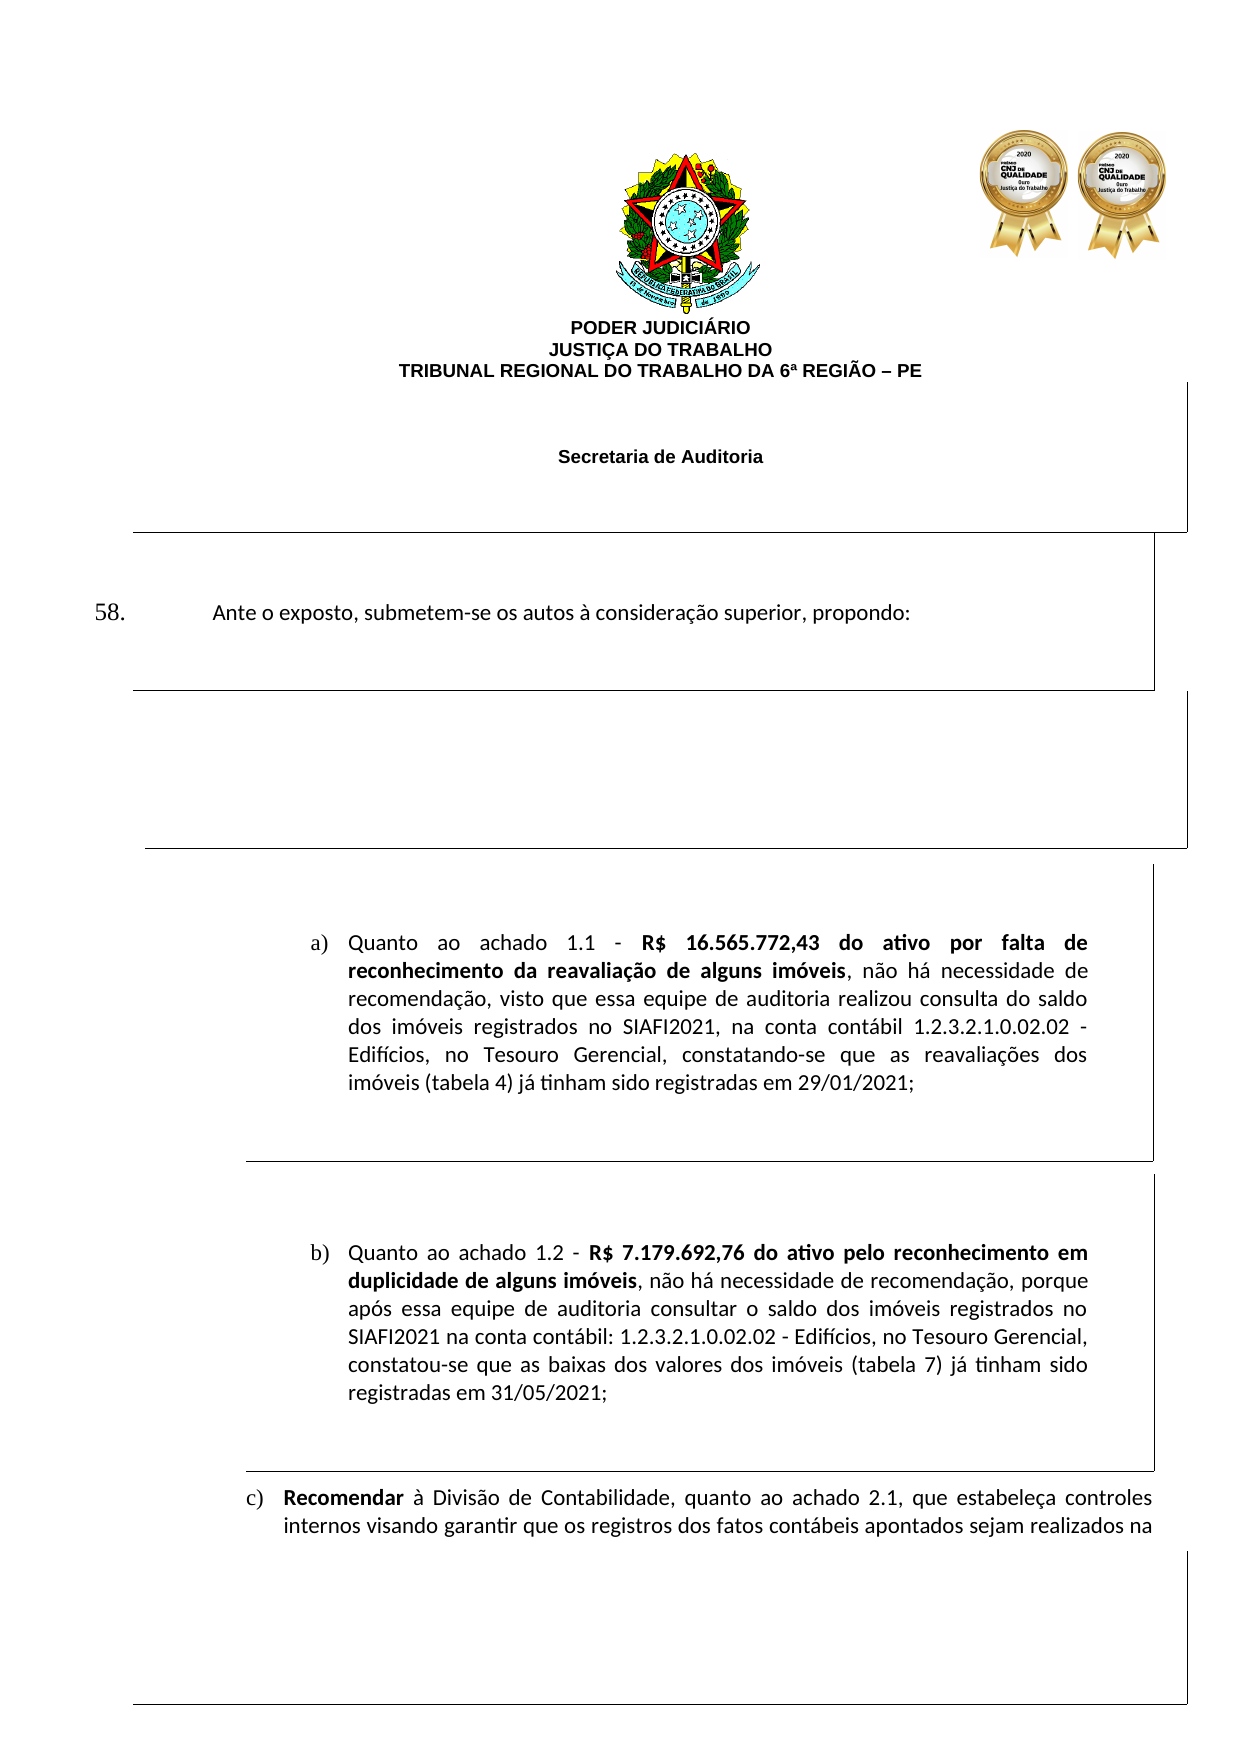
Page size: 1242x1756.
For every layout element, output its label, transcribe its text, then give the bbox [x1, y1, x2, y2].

list Recomendar à Divisão de Contabilidade, quanto ao achado 2.1, que estabeleça controles internos visando garantir que os registros dos fatos contábeis apontados sejam realizados na [246, 1483, 1154, 1539]
list Ante o exposto, submetem-se os autos à consideração superior, propondo: [133, 532, 1154, 690]
list Quanto ao achado 1.2 - R$ 7.179.692,76 do ativo pelo reconhecimento em duplicidade de alguns imóveis, não há necessidade de recomendação, porque após essa equipe de auditoria consultar o saldo dos imóveis registrados no SIAFI2021 na conta contábil: 1.2.3.2.1.0.02.02 - Edifícios, no Tesouro Gerencial, constatou-se que as baixas dos valores dos imóveis (tabela 7) já tinham sido registradas em 31/05/2021; [246, 1173, 1154, 1471]
list Quanto ao achado 1.1 - R$ 16.565.772,43 do ativo por falta de reconhecimento da reavaliação de alguns imóveis, não há necessidade de recomendação, visto que essa equipe de auditoria realizou consulta do saldo dos imóveis registrados no SIAFI2021, na conta contábil 1.2.3.2.1.0.02.02 - Edifícios, no Tesouro Gerencial, constatando-se que as reavaliações dos imóveis (tabela 4) já tinham sido registradas em 29/01/2021; [246, 864, 1153, 1161]
